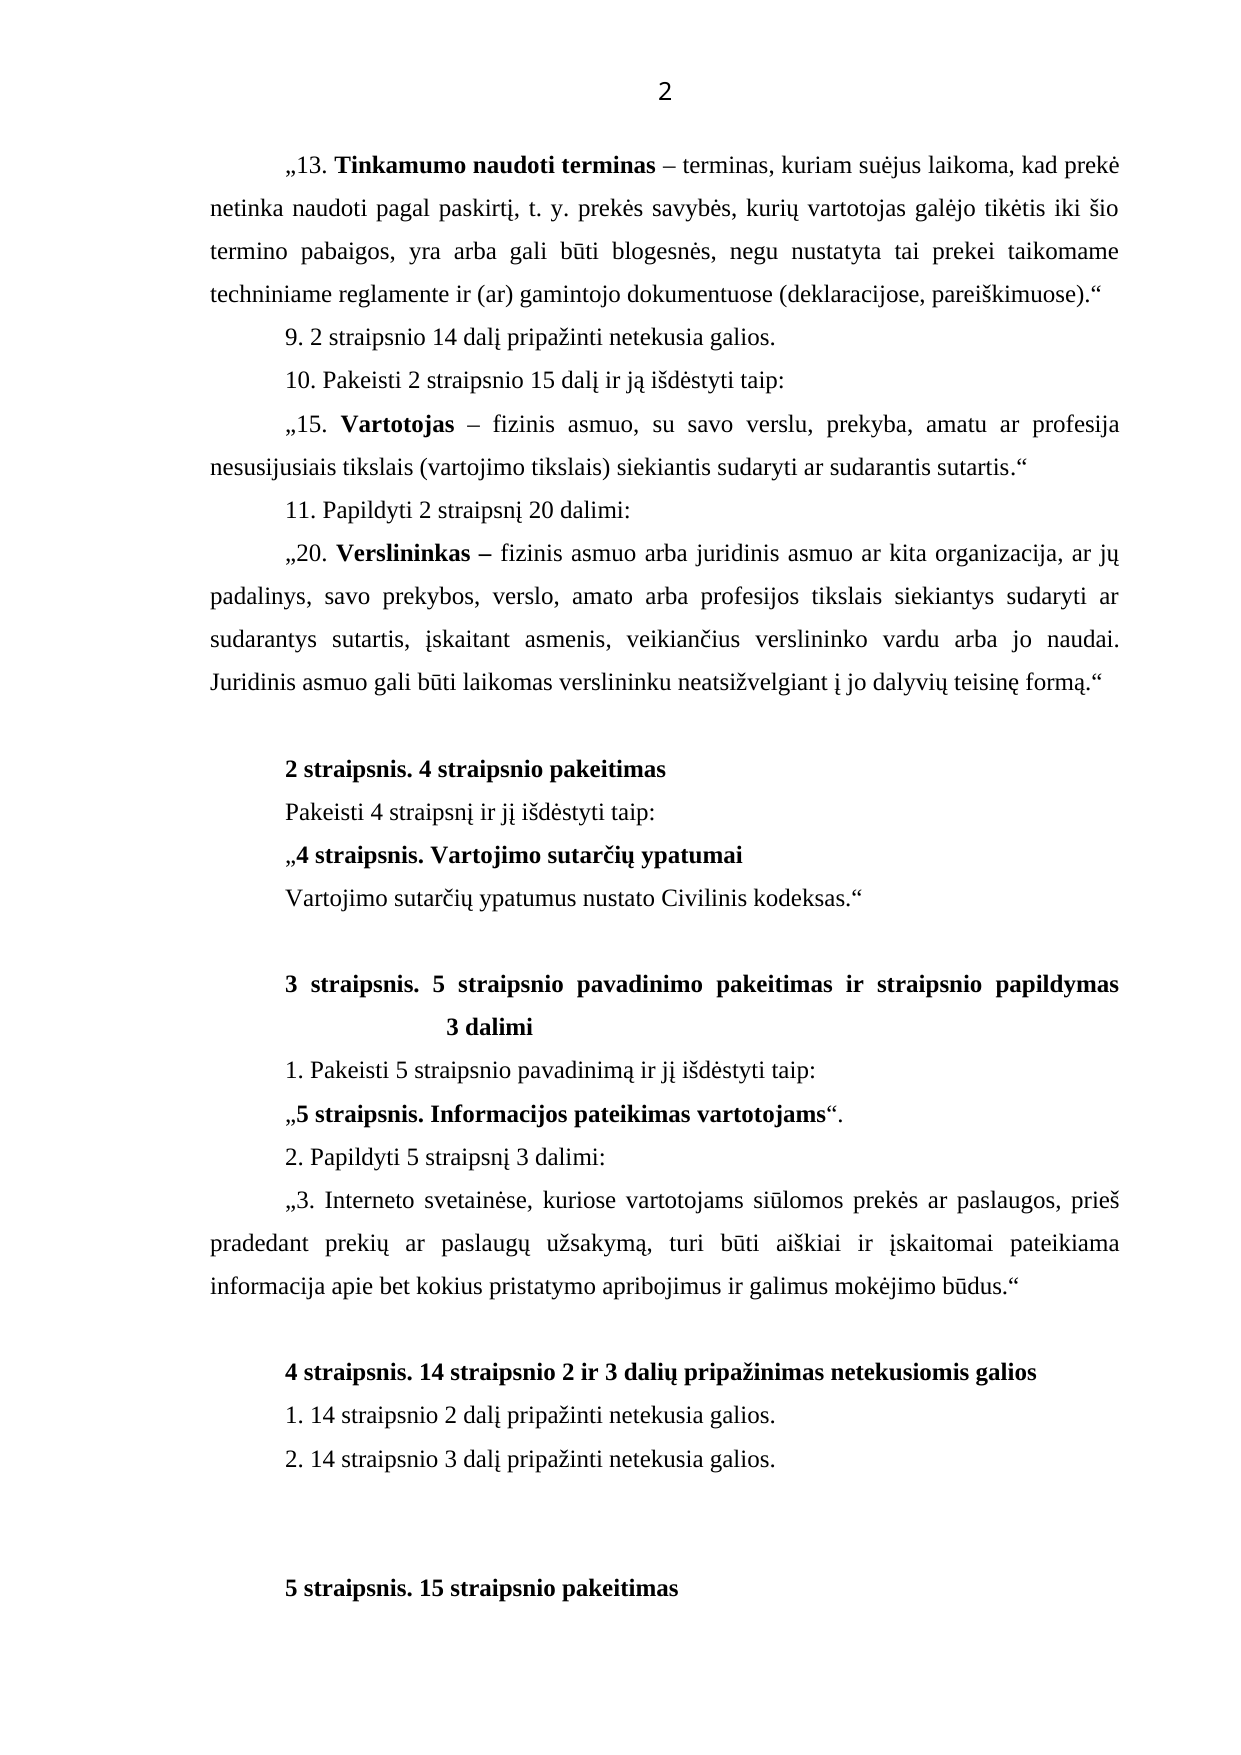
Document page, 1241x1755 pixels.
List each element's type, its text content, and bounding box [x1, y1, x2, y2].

text „3. Interneto svetainėse, kuriose vartotojams siūlomos prekės ar paslaugos, prieš pradedant prekių ar paslaugų užsakymą, turi būti aiškiai ir įskaitomai pateikiama informacija apie bet kokius pristatymo apribojimus ir galimus mokėjimo būdus.“ [210, 1185, 1120, 1300]
text „13. Tinkamumo naudoti terminas – terminas, kuriam suėjus laikoma, kad prekė netinka naudoti pagal paskirtį, t. y. prekės savybės, kurių vartotojas galėjo tikėtis iki šio termino pabaigos, yra arba gali būti blogesnės, negu nustatyta tai prekei taikomame techniniame reglamente ir (ar) gamintojo dokumentuose (deklaracijose, pareiškimuose).“ [210, 150, 1120, 308]
text „20. Verslininkas – fizinis asmuo arba juridinis asmuo ar kita organizacija, ar jų padalinys, savo prekybos, verslo, amato arba profesijos tikslais siekiantys sudaryti ar sudarantys sutartis, įskaitant asmenis, veikiančius verslininko vardu arba jo naudai. Juridinis asmuo gali būti laikomas verslininku neatsižvelgiant į jo dalyvių teisinę formą.“ [210, 538, 1120, 696]
text „4 straipsnis. Vartojimo sutarčių ypatumai [210, 840, 1120, 869]
text Pakeisti 4 straipsnį ir jį išdėstyti taip: [210, 797, 1120, 826]
text 2. 14 straipsnio 3 dalį pripažinti netekusia galios. [210, 1444, 1120, 1472]
text 1. Pakeisti 5 straipsnio pavadinimą ir jį išdėstyti taip: [210, 1056, 1120, 1084]
text 2. Papildyti 5 straipsnį 3 dalimi: [210, 1142, 1120, 1171]
text „5 straipsnis. Informacijos pateikimas vartotojams“. [210, 1099, 1120, 1127]
text 9. 2 straipsnio 14 dalį pripažinti netekusia galios. [210, 322, 1120, 351]
text 2 straipsnis. 4 straipsnio pakeitimas [210, 754, 1120, 782]
text 4 straipsnis. 14 straipsnio 2 ir 3 dalių pripažinimas netekusiomis galios [210, 1357, 1120, 1386]
text Vartojimo sutarčių ypatumus nustato Civilinis kodeksas.“ [210, 883, 1120, 912]
text 1. 14 straipsnio 2 dalį pripažinti netekusia galios. [210, 1401, 1120, 1429]
text „15. Vartotojas – fizinis asmuo, su savo verslu, prekyba, amatu ar profesija nesusijusiais tikslais (vartojimo tikslais) siekiantis sudaryti ar sudarantis sutartis.“ [210, 409, 1120, 481]
text 10. Pakeisti 2 straipsnio 15 dalį ir ją išdėstyti taip: [210, 366, 1120, 394]
text 11. Papildyti 2 straipsnį 20 dalimi: [210, 495, 1120, 524]
text 5 straipsnis. 15 straipsnio pakeitimas [210, 1573, 1120, 1602]
text 3 straipsnis. 5 straipsnio pavadinimo pakeitimas ir straipsnio papildymas 3 dalimi [285, 969, 1120, 1041]
